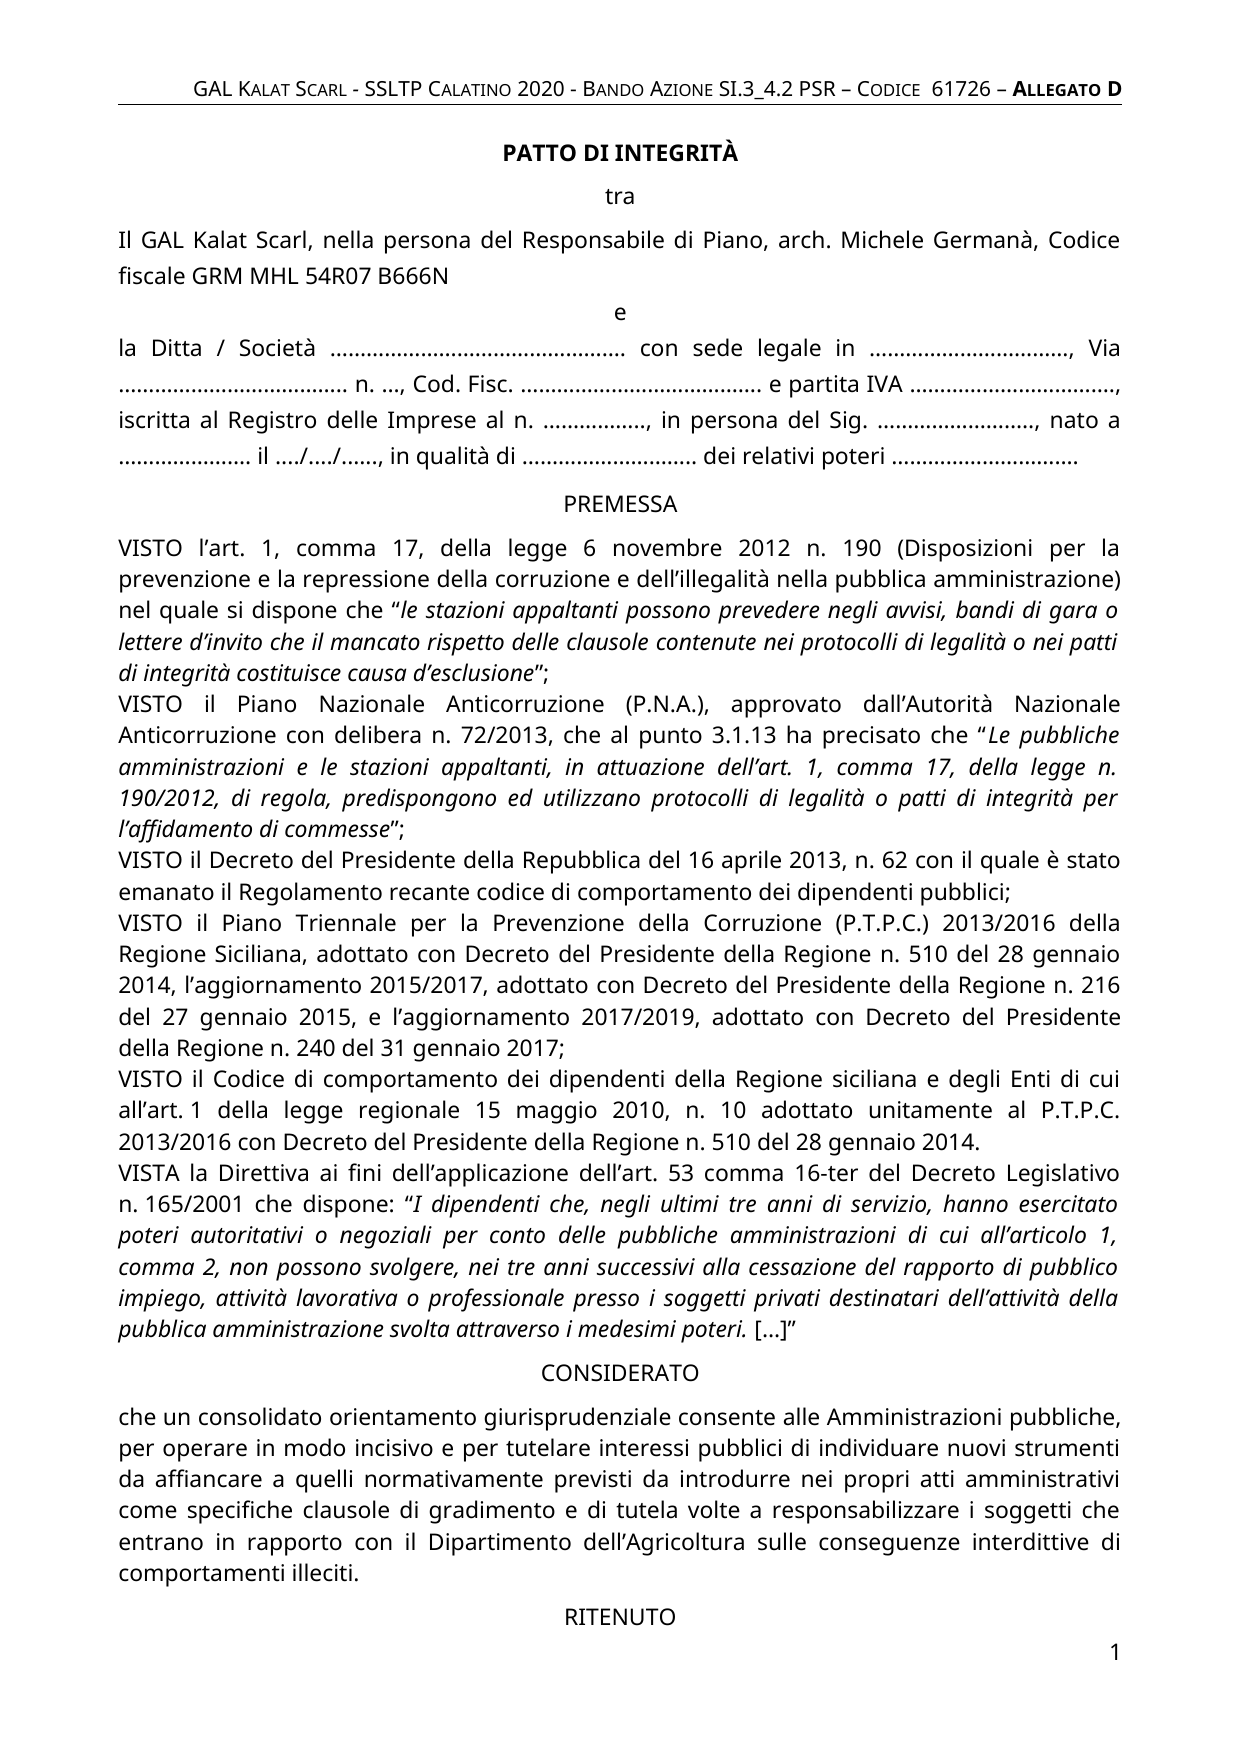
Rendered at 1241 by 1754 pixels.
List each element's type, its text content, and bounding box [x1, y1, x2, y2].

text VISTO il Codice di comportamento dei dipendenti della Regione siciliana e degli Enti di cui all’art. 1 della legge regionale 15 maggio 2010, n. 10 adottato unitamente al P.T.P.C. 2013/2016 con Decreto del Presidente della Regione n. 510 del 28 gennaio 2014. [118, 1063, 1122, 1157]
text CONSIDERATO [118, 1357, 1122, 1388]
text che un consolidato orientamento giurisprudenziale consente alle Amministrazioni pubbliche, per operare in modo incisivo e per tutelare interessi pubblici di individuare nuovi strumenti da affiancare a quelli normativamente previsti da introdurre nei propri atti amministrativi come specifiche clausole di gradimento e di tutela volte a responsabilizzare i soggetti che entrano in rapporto con il Dipartimento dell’Agricoltura sulle conseguenze interdittive di comportamenti illeciti. [118, 1401, 1122, 1588]
text PATTO DI INTEGRITÀ [118, 137, 1122, 168]
text la Ditta / Società …………………………………………. con sede legale in ……………………………, Via ……………………………….. n. …, Cod. Fisc. …………………………………. e partita IVA ……………………………., iscritta al Registro delle Imprese al n. …………….., in persona del Sig. …………………….., nato a …………………. il ..../..../..…., in qualità di ……………………….. dei relativi poteri …………………………. [118, 332, 1122, 471]
text VISTA la Direttiva ai fini dell’applicazione dell’art. 53 comma 16-ter del Decreto Legislativo n. 165/2001 che dispone: “I dipendenti che, negli ultimi tre anni di servizio, hanno esercitato poteri autoritativi o negoziali per conto delle pubbliche amministrazioni di cui all’articolo 1, comma 2, non possono svolgere, nei tre anni successivi alla cessazione del rapporto di pubblico impiego, attività lavorativa o professionale presso i soggetti privati destinatari dell’attività della pubblica amministrazione svolta attraverso i medesimi poteri. […]” [118, 1157, 1122, 1344]
text PREMESSA [118, 488, 1122, 519]
text tra [118, 180, 1122, 212]
text VISTO il Piano Triennale per la Prevenzione della Corruzione (P.T.P.C.) 2013/2016 della Regione Siciliana, adottato con Decreto del Presidente della Regione n. 510 del 28 gennaio 2014, l’aggiornamento 2015/2017, adottato con Decreto del Presidente della Regione n. 216 del 27 gennaio 2015, e l’aggiornamento 2017/2019, adottato con Decreto del Presidente della Regione n. 240 del 31 gennaio 2017; [118, 907, 1122, 1063]
text VISTO il Decreto del Presidente della Repubblica del 16 aprile 2013, n. 62 con il quale è stato emanato il Regolamento recante codice di comportamento dei dipendenti pubblici; [118, 844, 1122, 907]
text VISTO l’art. 1, comma 17, della legge 6 novembre 2012 n. 190 (Disposizioni per la prevenzione e la repressione della corruzione e dell’illegalità nella pubblica amministrazione) nel quale si dispone che “le stazioni appaltanti possono prevedere negli avvisi, bandi di gara o lettere d’invito che il mancato rispetto delle clausole contenute nei protocolli di legalità o nei patti di integrità costituisce causa d’esclusione”; [118, 532, 1122, 688]
text Il GAL Kalat Scarl, nella persona del Responsabile di Piano, arch. Michele Germanà, Codice fiscale GRM MHL 54R07 B666N [118, 224, 1122, 291]
text RITENUTO [118, 1601, 1122, 1632]
text VISTO il Piano Nazionale Anticorruzione (P.N.A.), approvato dall’Autorità Nazionale Anticorruzione con delibera n. 72/2013, che al punto 3.1.13 ha precisato che “Le pubbliche amministrazioni e le stazioni appaltanti, in attuazione dell’art. 1, comma 17, della legge n. 190/2012, di regola, predispongono ed utilizzano protocolli di legalità o patti di integrità per l’affidamento di commesse”; [118, 688, 1122, 844]
text e [118, 296, 1122, 327]
